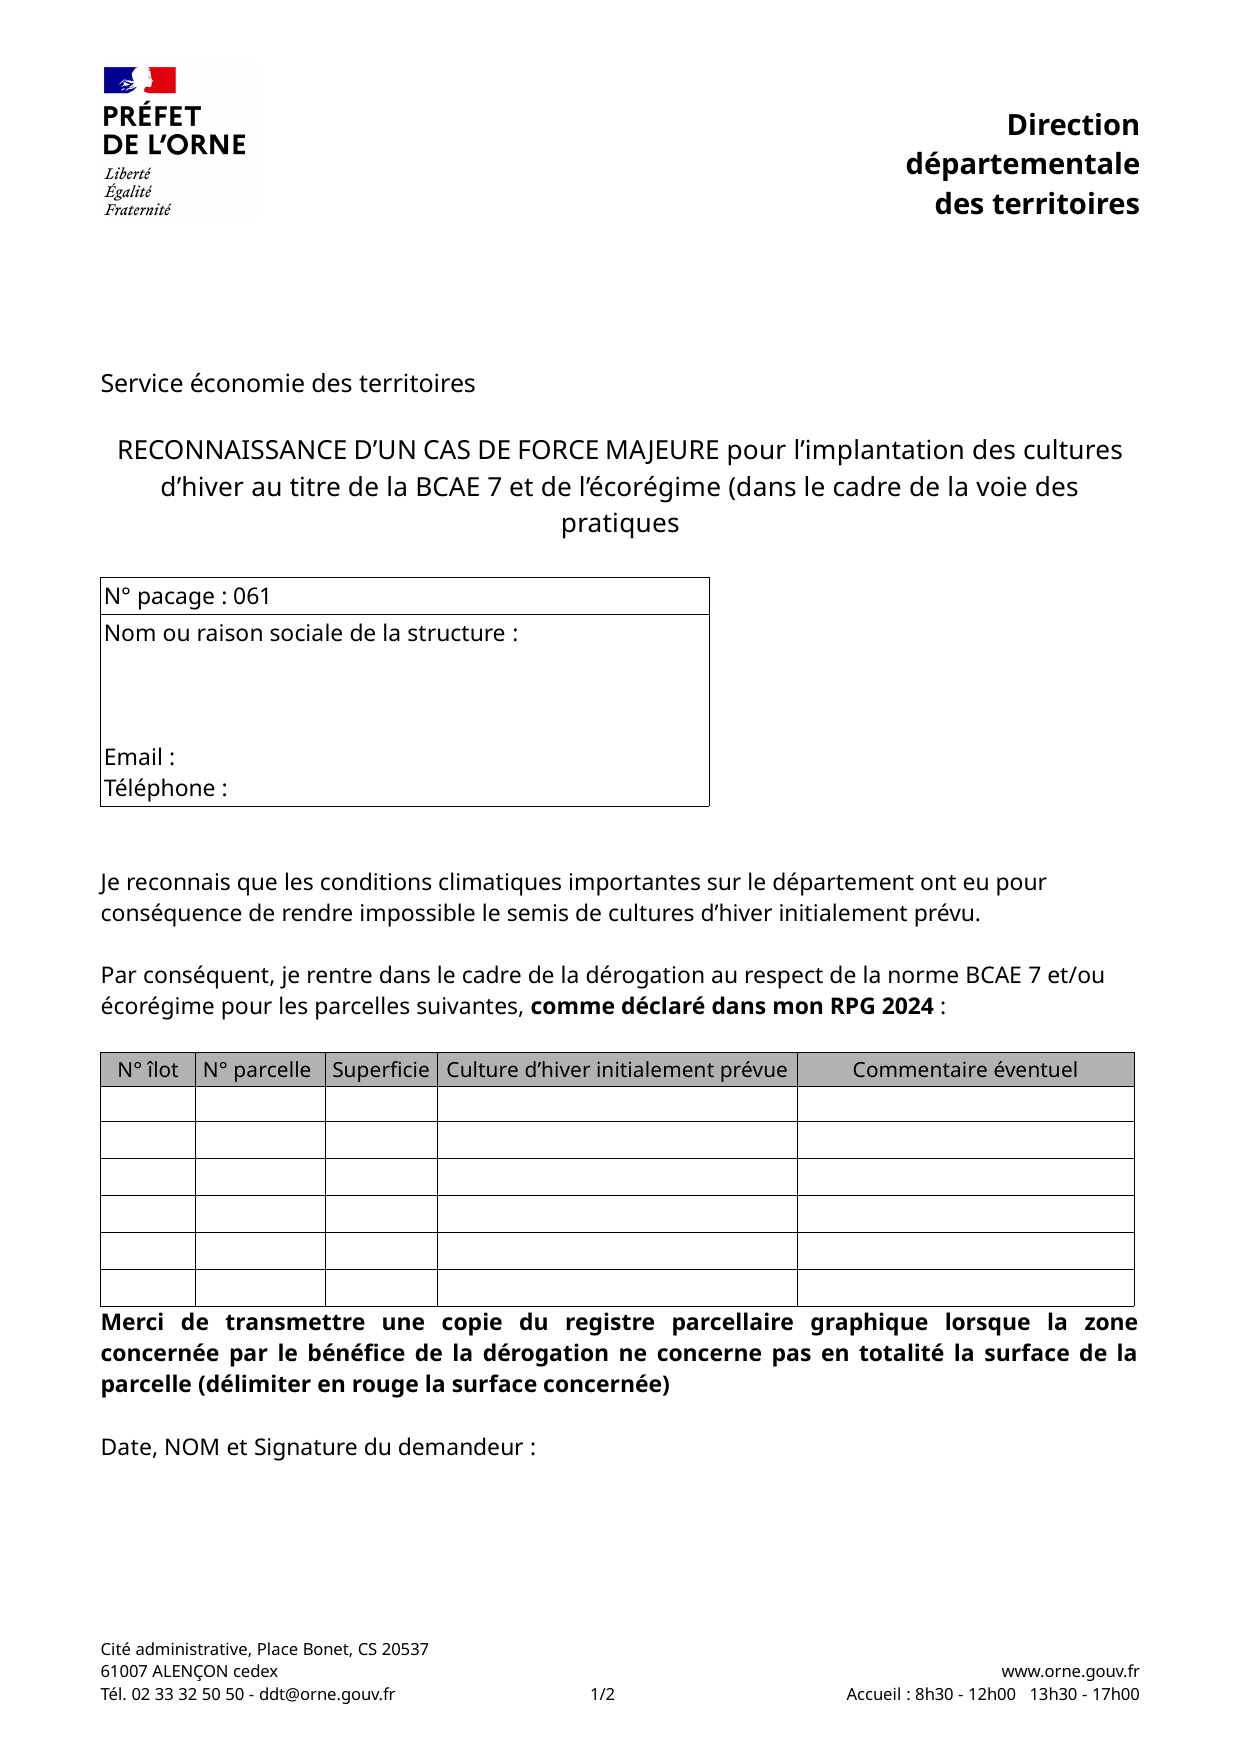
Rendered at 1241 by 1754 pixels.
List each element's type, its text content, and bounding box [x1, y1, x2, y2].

picture [102, 61, 259, 222]
table_cell [438, 1270, 797, 1306]
table_cell [798, 1270, 1134, 1306]
table_header Date, NOM et Signature du demandeur : [100, 1430, 573, 1554]
table_cell [326, 1159, 437, 1195]
table_cell [101, 1196, 195, 1232]
table_cell [196, 1122, 325, 1158]
table_cell [101, 1122, 195, 1158]
table_cell [798, 1159, 1134, 1195]
text RECONNAISSANCE D’UN CAS DE FORCE MAJEURE pour l’implantation des cultures d’hiver au titre de la BCAE 7 et de l’écorégime (dans le cadre de la voie des pratiques [100, 431, 1140, 541]
table_cell [326, 1122, 437, 1158]
table_cell [438, 1087, 797, 1121]
text Merci de transmettre une copie du registre parcellaire graphique lorsque la zone concernée par le bénéfice de la dérogation ne concerne pas en totalité la surface de la parcelle (délimiter en rouge la surface concernée) [100, 1306, 1140, 1399]
table_cell [438, 1122, 797, 1158]
table_cell [798, 1233, 1134, 1269]
table_cell [326, 1087, 437, 1121]
table_cell [326, 1270, 437, 1306]
text Service économie des territoires [100, 366, 1140, 431]
table_cell [438, 1233, 797, 1269]
table_cell [196, 1196, 325, 1232]
table_cell [326, 1196, 437, 1232]
table_cell [196, 1270, 325, 1306]
table_cell [196, 1087, 325, 1121]
table_cell [326, 1233, 437, 1269]
text Par conséquent, je rentre dans le cadre de la dérogation au respect de la norme BCAE 7 et/ou écorégime pour les parcelles suivantes, comme déclaré dans mon RPG 2024 : [100, 958, 1140, 1021]
table_cell [101, 1087, 195, 1121]
table_header N° pacage : 061 [101, 578, 709, 614]
table_cell [196, 1159, 325, 1195]
table_cell [798, 1196, 1134, 1232]
table_cell [798, 1087, 1134, 1121]
table_cell [101, 1159, 195, 1195]
table_cell [101, 1270, 195, 1306]
table_cell [101, 1233, 195, 1269]
table_cell [438, 1159, 797, 1195]
table_cell [798, 1122, 1134, 1158]
text Je reconnais que les conditions climatiques importantes sur le département ont eu pour conséquence de rendre impossible le semis de cultures d’hiver initialement prévu. [100, 865, 1140, 958]
table_cell Nom ou raison sociale de la structure : Email : Téléphone : [101, 615, 709, 806]
table_cell [196, 1233, 325, 1269]
table_cell [438, 1196, 797, 1232]
